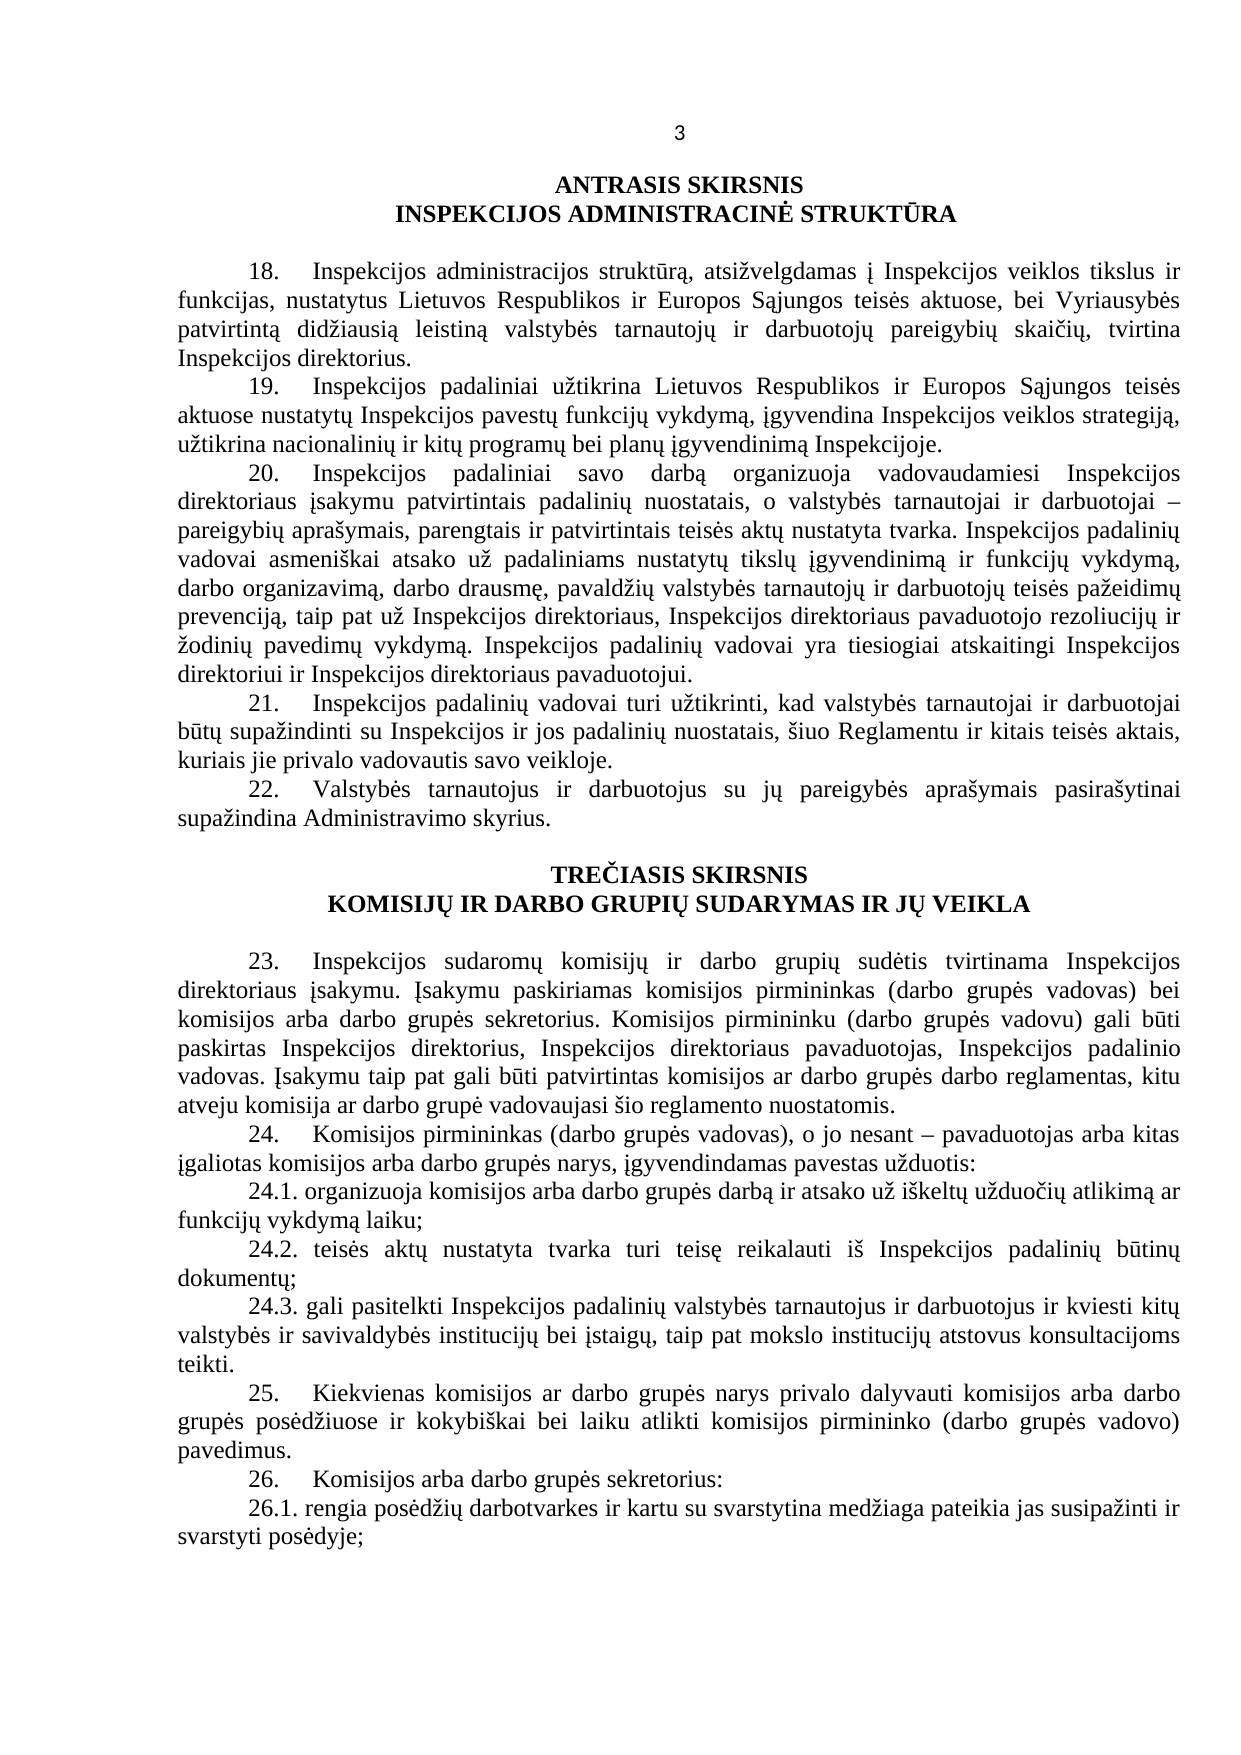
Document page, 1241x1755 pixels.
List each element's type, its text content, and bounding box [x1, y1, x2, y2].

text 21. Inspekcijos padalinių vadovai turi užtikrinti, kad valstybės tarnautojai ir darbuotojai būtų supažindinti su Inspekcijos ir jos padalinių nuostatais, šiuo Reglamentu ir kitais teisės aktais, kuriais jie privalo vadovautis savo veikloje. [177, 688, 1181, 774]
text KOMISIJŲ IR DARBO GRUPIŲ SUDARYMAS IR JŲ VEIKLA [177, 889, 1181, 918]
text 25. Kiekvienas komisijos ar darbo grupės narys privalo dalyvauti komisijos arba darbo grupės posėdžiuose ir kokybiškai bei laiku atlikti komisijos pirmininko (darbo grupės vadovo) pavedimus. [177, 1378, 1181, 1464]
text 24. Komisijos pirmininkas (darbo grupės vadovas), o jo nesant – pavaduotojas arba kitas įgaliotas komisijos arba darbo grupės narys, įgyvendindamas pavestas užduotis: [177, 1119, 1181, 1176]
text ANTRASIS SKIRSNIS [177, 170, 1181, 199]
text 24.1. organizuoja komisijos arba darbo grupės darbą ir atsako už iškeltų užduočių atlikimą ar funkcijų vykdymą laiku; [177, 1176, 1181, 1234]
text 24.3. gali pasitelkti Inspekcijos padalinių valstybės tarnautojus ir darbuotojus ir kviesti kitų valstybės ir savivaldybės institucijų bei įstaigų, taip pat mokslo institucijų atstovus konsultacijoms teikti. [177, 1291, 1181, 1378]
text 20. Inspekcijos padaliniai savo darbą organizuoja vadovaudamiesi Inspekcijos direktoriaus įsakymu patvirtintais padalinių nuostatais, o valstybės tarnautojai ir darbuotojai – pareigybių aprašymais, parengtais ir patvirtintais teisės aktų nustatyta tvarka. Inspekcijos padalinių vadovai asmeniškai atsako už padaliniams nustatytų tikslų įgyvendinimą ir funkcijų vykdymą, darbo organizavimą, darbo drausmę, pavaldžių valstybės tarnautojų ir darbuotojų teisės pažeidimų prevenciją, taip pat už Inspekcijos direktoriaus, Inspekcijos direktoriaus pavaduotojo rezoliucijų ir žodinių pavedimų vykdymą. Inspekcijos padalinių vadovai yra tiesiogiai atskaitingi Inspekcijos direktoriui ir Inspekcijos direktoriaus pavaduotojui. [177, 458, 1181, 688]
text 24.2. teisės aktų nustatyta tvarka turi teisę reikalauti iš Inspekcijos padalinių būtinų dokumentų; [177, 1234, 1181, 1291]
text 23. Inspekcijos sudaromų komisijų ir darbo grupių sudėtis tvirtinama Inspekcijos direktoriaus įsakymu. Įsakymu paskiriamas komisijos pirmininkas (darbo grupės vadovas) bei komisijos arba darbo grupės sekretorius. Komisijos pirmininku (darbo grupės vadovu) gali būti paskirtas Inspekcijos direktorius, Inspekcijos direktoriaus pavaduotojas, Inspekcijos padalinio vadovas. Įsakymu taip pat gali būti patvirtintas komisijos ar darbo grupės darbo reglamentas, kitu atveju komisija ar darbo grupė vadovaujasi šio reglamento nuostatomis. [177, 946, 1181, 1119]
text 19. Inspekcijos padaliniai užtikrina Lietuvos Respublikos ir Europos Sąjungos teisės aktuose nustatytų Inspekcijos pavestų funkcijų vykdymą, įgyvendina Inspekcijos veiklos strategiją, užtikrina nacionalinių ir kitų programų bei planų įgyvendinimą Inspekcijoje. [177, 371, 1181, 458]
text 26. Komisijos arba darbo grupės sekretorius: [177, 1464, 1181, 1493]
text TREČIASIS SKIRSNIS [177, 860, 1181, 889]
text 18. Inspekcijos administracijos struktūrą, atsižvelgdamas į Inspekcijos veiklos tikslus ir funkcijas, nustatytus Lietuvos Respublikos ir Europos Sąjungos teisės aktuose, bei Vyriausybės patvirtintą didžiausią leistiną valstybės tarnautojų ir darbuotojų pareigybių skaičių, tvirtina Inspekcijos direktorius. [177, 256, 1181, 371]
text INSPEKCIJOS ADMINISTRACINĖ STRUKTŪRA [177, 199, 1181, 228]
text 22. Valstybės tarnautojus ir darbuotojus su jų pareigybės aprašymais pasirašytinai supažindina Administravimo skyrius. [177, 774, 1181, 831]
text 26.1. rengia posėdžių darbotvarkes ir kartu su svarstytina medžiaga pateikia jas susipažinti ir svarstyti posėdyje; [177, 1493, 1181, 1550]
